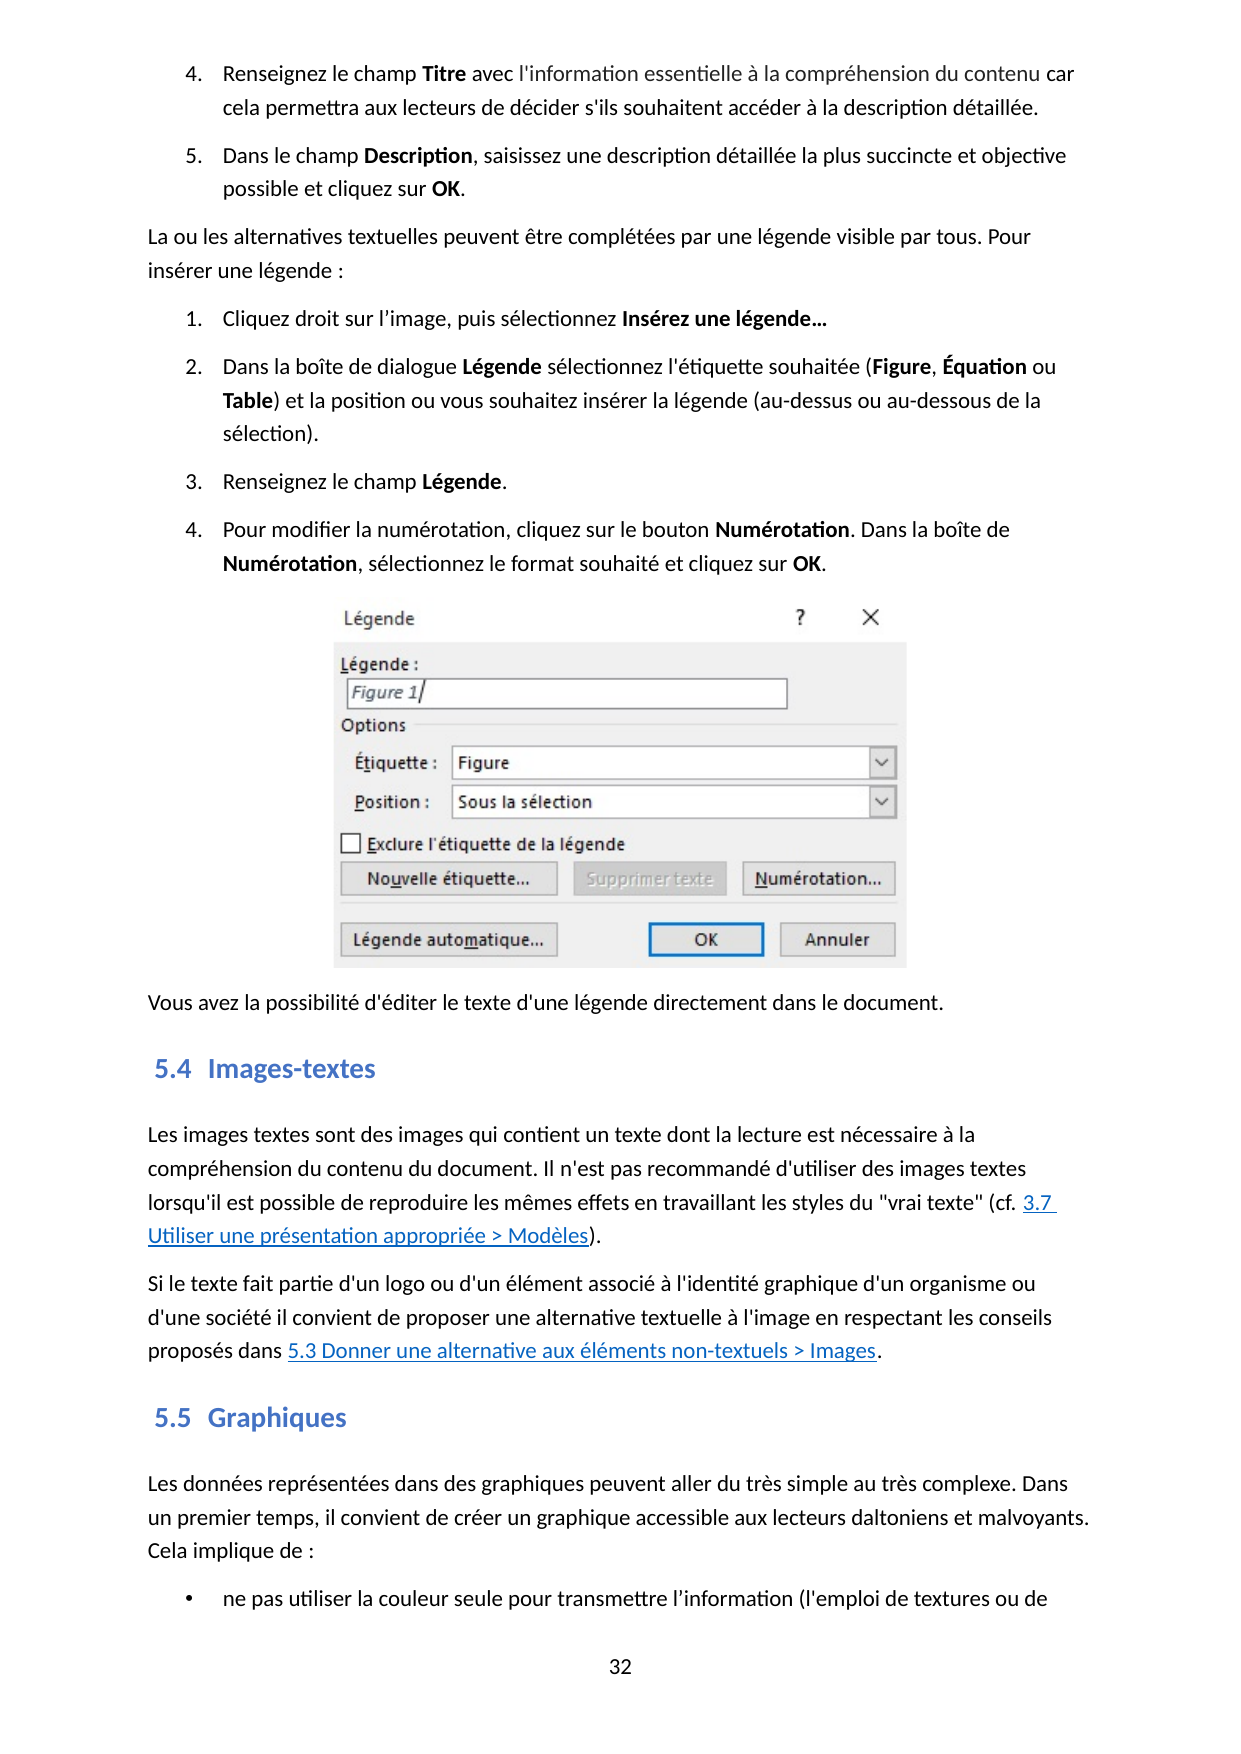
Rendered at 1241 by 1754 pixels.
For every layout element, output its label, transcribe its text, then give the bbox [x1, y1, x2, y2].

list ne pas utiliser la couleur seule pour transmettre l’information (l'emploi de textures ou de [185, 1584, 1093, 1612]
picture [333, 597, 907, 968]
text Vous avez la possibilité d'éditer le texte d'une légende directement dans le document. [148, 988, 1093, 1016]
list Dans le champ Description, saisissez une description détaillée la plus succincte et objective possible et cliquez sur OK. [185, 141, 1093, 202]
list Renseignez le champ Titre avec l'information essentielle à la compréhension du contenu car cela permettra aux lecteurs de décider s'ils souhaitent accéder à la description détaillée. [185, 59, 1093, 121]
list Renseignez le champ Légende. [185, 467, 1093, 495]
list Dans la boîte de dialogue Légende sélectionnez l'étiquette souhaitée (Figure, Équation ou Table) et la position ou vous souhaitez insérer la légende (au-dessus ou au-dessous de la sélection). [185, 352, 1093, 447]
subtitle Images-textes [148, 1051, 1093, 1086]
text Les données représentées dans des graphiques peuvent aller du très simple au très complexe. Dans un premier temps, il convient de créer un graphique accessible aux lecteurs daltoniens et malvoyants. Cela implique de : [148, 1469, 1093, 1564]
text La ou les alternatives textuelles peuvent être complétées par une légende visible par tous. Pour insérer une légende : [148, 222, 1093, 284]
subtitle Graphiques [148, 1399, 1093, 1435]
text Si le texte fait partie d'un logo ou d'un élément associé à l'identité graphique d'un organisme ou d'une société il convient de proposer une alternative textuelle à l'image en respectant les conseils proposés dans 5.3 Donner une alternative aux éléments non-textuels > Images. [148, 1269, 1093, 1364]
list Cliquez droit sur l’image, puis sélectionnez Insérez une légende… [185, 304, 1093, 332]
list Pour modifier la numérotation, cliquez sur le bouton Numérotation. Dans la boîte de Numérotation, sélectionnez le format souhaité et cliquez sur OK. [185, 516, 1093, 577]
text Les images textes sont des images qui contient un texte dont la lecture est nécessaire à la compréhension du contenu du document. Il n'est pas recommandé d'utiliser des images textes lorsqu'il est possible de reproduire les mêmes effets en travaillant les styles du "vrai texte" (cf. 3.7 Utiliser une présentation appropriée > Modèles). [148, 1121, 1093, 1249]
